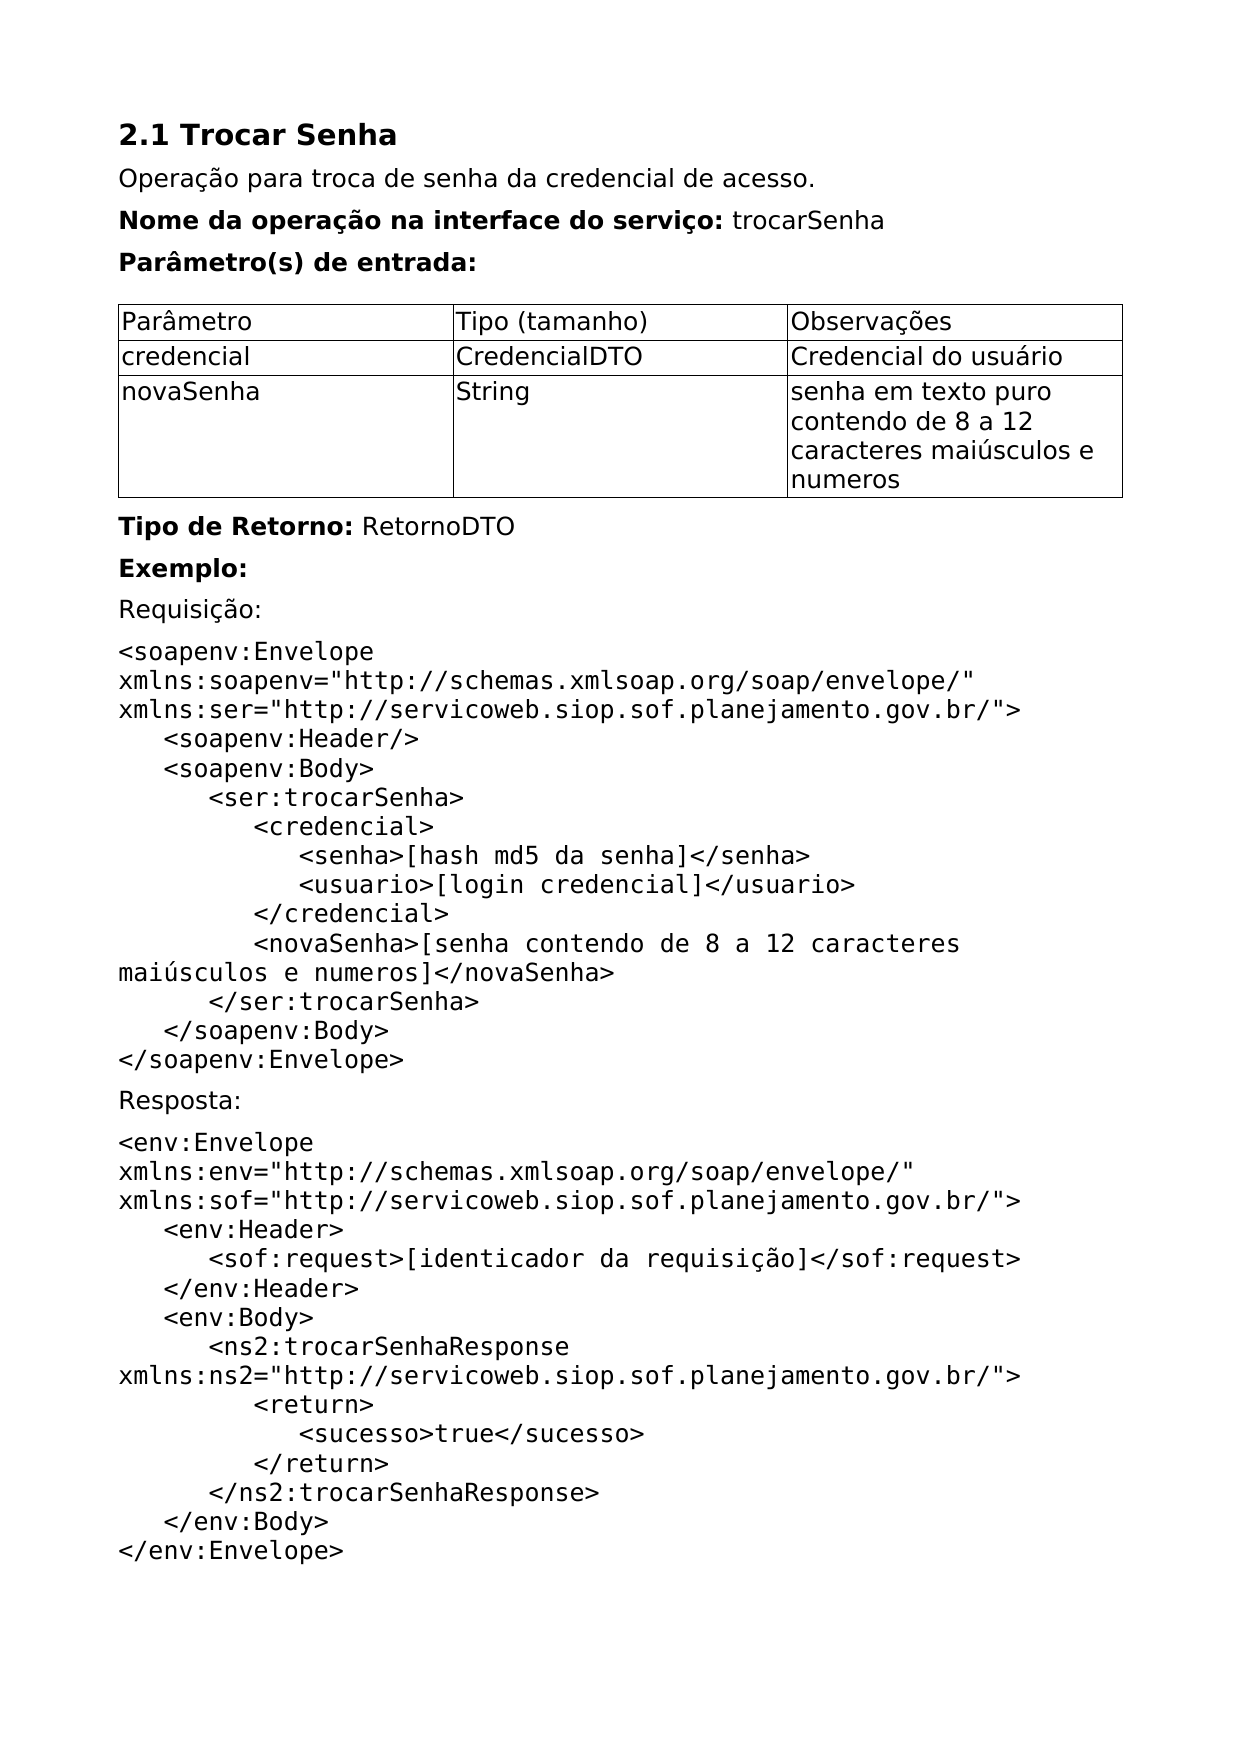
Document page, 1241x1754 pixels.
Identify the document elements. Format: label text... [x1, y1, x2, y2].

text Resposta: [118, 1086, 1122, 1116]
text Parâmetro(s) de entrada: [118, 248, 1122, 277]
table_header Observações [788, 305, 1122, 339]
table_header Tipo (tamanho) [454, 305, 787, 339]
text Nome da operação na interface do serviço: trocarSenha [118, 206, 1122, 235]
table_cell senha em texto puro contendo de 8 a 12 caracteres maiúsculos e numeros [788, 376, 1122, 497]
text <soapenv:Envelope xmlns:soapenv="http://schemas.xmlsoap.org/soap/envelope/" xmlns:ser="http://servicoweb.siop.sof.planejamento.gov.br/"> <soapenv:Header/> <soapenv:Body> <ser:trocarSenha> <credencial> <senha>[hash md5 da senha]</senha> <usuario>[login credencial]</usuario> </credencial> <novaSenha>[senha contendo de 8 a 12 caracteres maiúsculos e numeros]</novaSenha> </ser:trocarSenha> </soapenv:Body> </soapenv:Envelope> [118, 637, 1122, 1074]
text Tipo de Retorno: RetornoDTO [118, 512, 1122, 541]
table_cell novaSenha [119, 376, 453, 497]
table_cell Credencial do usuário [788, 341, 1122, 374]
text Requisição: [118, 595, 1122, 624]
subtitle 2.1 Trocar Senha [118, 118, 1122, 152]
table_cell CredencialDTO [454, 341, 787, 374]
table_header Parâmetro [119, 305, 453, 339]
table_cell String [454, 376, 787, 497]
table_cell credencial [119, 341, 453, 374]
text Operação para troca de senha da credencial de acesso. [118, 164, 1122, 194]
text Exemplo: [118, 554, 1122, 583]
text <env:Envelope xmlns:env="http://schemas.xmlsoap.org/soap/envelope/" xmlns:sof="http://servicoweb.siop.sof.planejamento.gov.br/"> <env:Header> <sof:request>[identicador da requisição]</sof:request> </env:Header> <env:Body> <ns2:trocarSenhaResponse xmlns:ns2="http://servicoweb.siop.sof.planejamento.gov.br/"> <return> <sucesso>true</sucesso> </return> </ns2:trocarSenhaResponse> </env:Body> </env:Envelope> [118, 1128, 1122, 1566]
